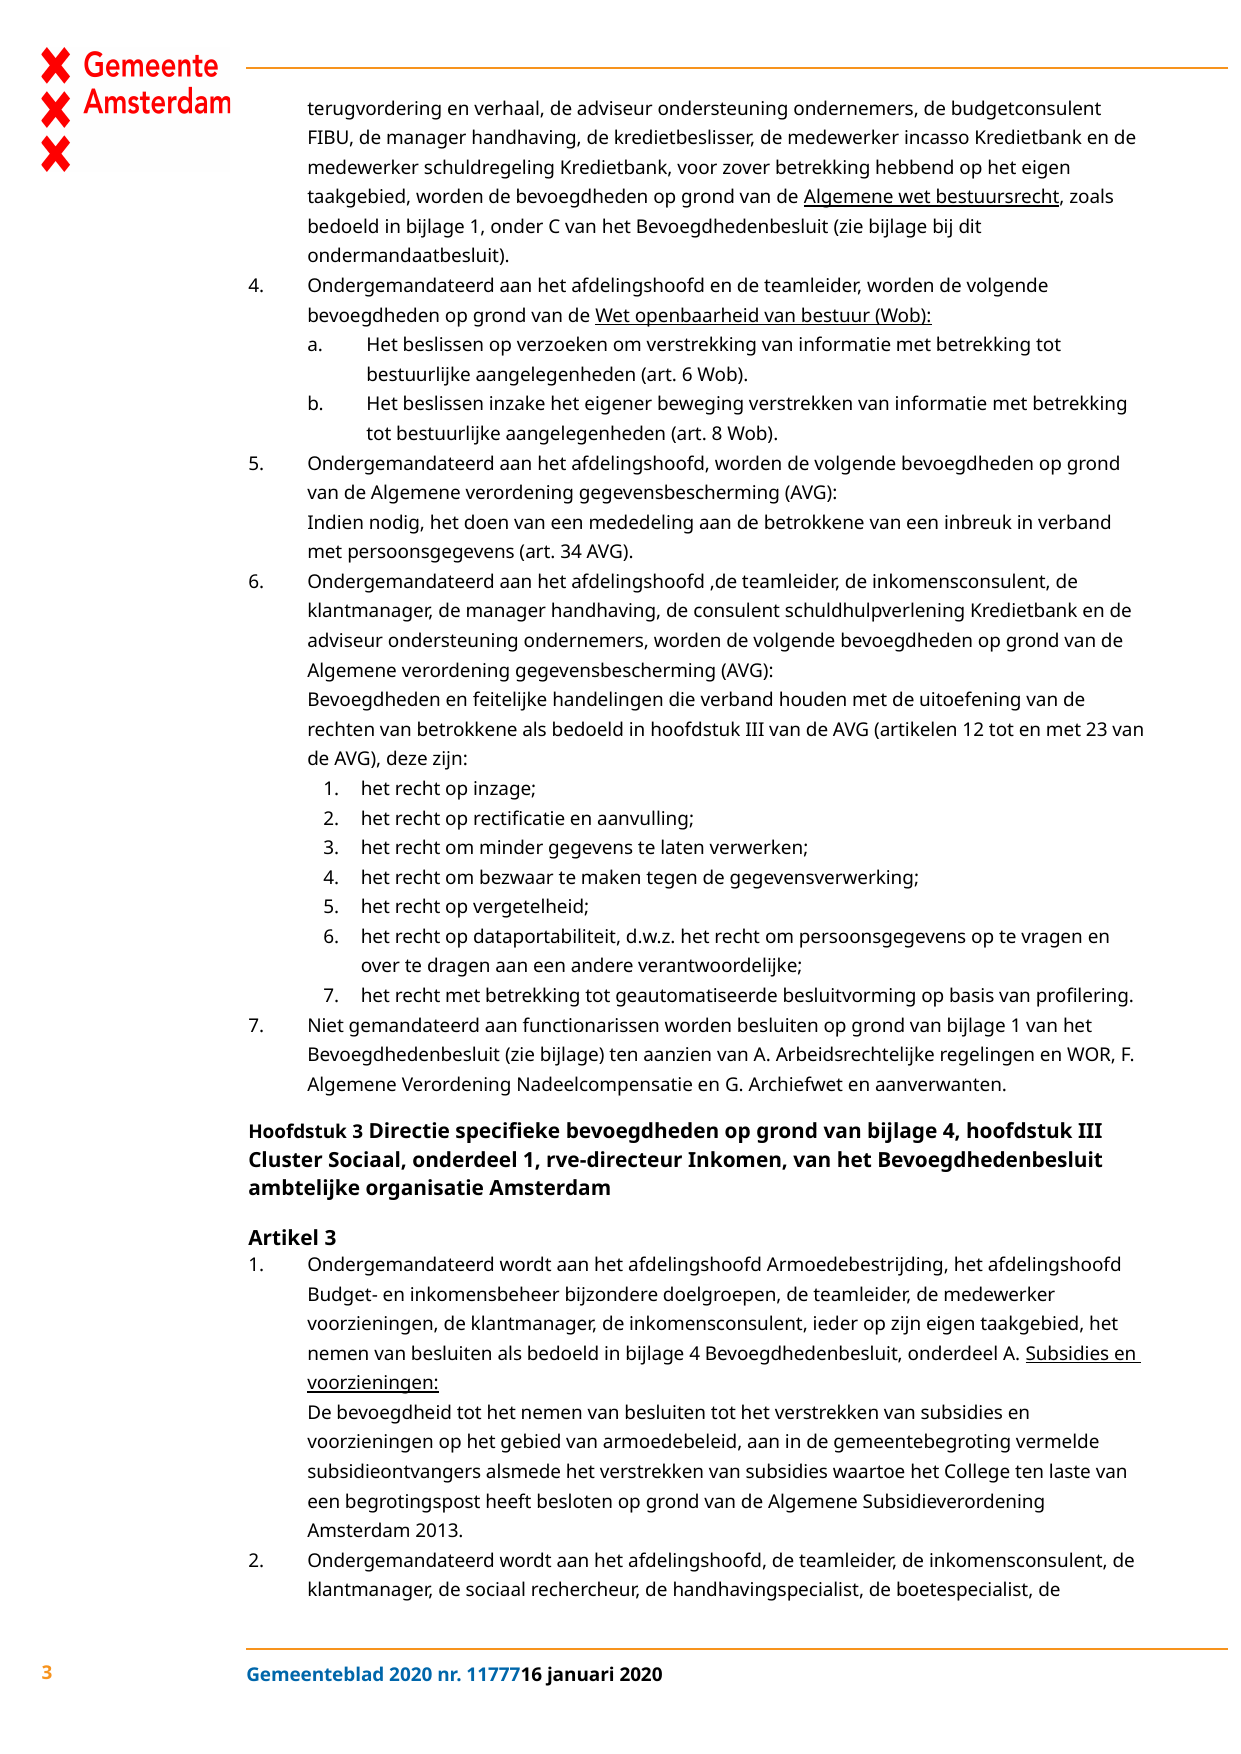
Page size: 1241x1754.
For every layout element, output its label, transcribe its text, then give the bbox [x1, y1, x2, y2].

list Het beslissen op verzoeken om verstrekking van informatie met betrekking tot bestuurlijke aangelegenheden (art. 6 Wob). [307, 331, 1152, 387]
picture [41, 47, 231, 172]
list het recht op vergetelheid; [323, 893, 1152, 919]
list het recht op dataportabiliteit, d.w.z. het recht om persoonsgegevens op te vragen en over te dragen aan een andere verantwoordelijke; [323, 923, 1152, 978]
list het recht om bezwaar te maken tegen de gegevensverwerking; [323, 864, 1152, 890]
list Ondergemandateerd wordt aan het afdelingshoofd, de teamleider, de inkomensconsulent, de klantmanager, de sociaal rechercheur, de handhavingspecialist, de boetespecialist, de [248, 1547, 1152, 1602]
list Ondergemandateerd aan het afdelingshoofd en de teamleider, worden de volgende bevoegdheden op grond van de Wet openbaarheid van bestuur (Wob): [248, 272, 1152, 328]
text Hoofdstuk 3 Directie specifieke bevoegdheden op grond van bijlage 4, hoofdstuk III Cluster Sociaal, onderdeel 1, rve-directeur Inkomen, van het Bevoegdhedenbesluit ambtelijke organisatie Amsterdam [248, 1117, 1152, 1202]
list terugvordering en verhaal, de adviseur ondersteuning ondernemers, de budgetconsulent FIBU, de manager handhaving, de kredietbeslisser, de medewerker incasso Kredietbank en de medewerker schuldregeling Kredietbank, voor zover betrekking hebbend op het eigen taakgebied, worden de bevoegdheden op grond van de Algemene wet bestuursrecht, zoals bedoeld in bijlage 1, onder C van het Bevoegdhedenbesluit (zie bijlage bij dit ondermandaatbesluit). [248, 95, 1152, 268]
list De bevoegdheid tot het nemen van besluiten tot het verstrekken van subsidies en voorzieningen op het gebied van armoedebeleid, aan in de gemeentebegroting vermelde subsidieontvangers alsmede het verstrekken van subsidies waartoe het College ten laste van een begrotingspost heeft besloten op grond van de Algemene Subsidieverordening Amsterdam 2013. [248, 1399, 1152, 1543]
list het recht op rectificatie en aanvulling; [323, 805, 1152, 831]
list Niet gemandateerd aan functionarissen worden besluiten op grond van bijlage 1 van het Bevoegdhedenbesluit (zie bijlage) ten aanzien van A. Arbeidsrechtelijke regelingen en WOR, F. Algemene Verordening Nadeelcompensatie en G. Archiefwet en aanverwanten. [248, 1012, 1152, 1097]
list Ondergemandateerd aan het afdelingshoofd ,de teamleider, de inkomensconsulent, de klantmanager, de manager handhaving, de consulent schuldhulpverlening Kredietbank en de adviseur ondersteuning ondernemers, worden de volgende bevoegdheden op grond van de Algemene verordening gegevensbescherming (AVG): [248, 568, 1152, 683]
list Indien nodig, het doen van een mededeling aan de betrokkene van een inbreuk in verband met persoonsgegevens (art. 34 AVG). [248, 509, 1152, 564]
list het recht op inzage; [323, 775, 1152, 801]
list het recht om minder gegevens te laten verwerken; [323, 834, 1152, 860]
list Bevoegdheden en feitelijke handelingen die verband houden met de uitoefening van de rechten van betrokkene als bedoeld in hoofdstuk III van de AVG (artikelen 12 tot en met 23 van de AVG), deze zijn: [248, 686, 1152, 771]
list Ondergemandateerd aan het afdelingshoofd, worden de volgende bevoegdheden op grond van de Algemene verordening gegevensbescherming (AVG): [248, 450, 1152, 505]
list Het beslissen inzake het eigener beweging verstrekken van informatie met betrekking tot bestuurlijke aangelegenheden (art. 8 Wob). [307, 391, 1152, 446]
list Ondergemandateerd wordt aan het afdelingshoofd Armoedebestrijding, het afdelingshoofd Budget- en inkomensbeheer bijzondere doelgroepen, de teamleider, de medewerker voorzieningen, de klantmanager, de inkomensconsulent, ieder op zijn eigen taakgebied, het nemen van besluiten als bedoeld in bijlage 4 Bevoegdhedenbesluit, onderdeel A. Subsidies en voorzieningen: [248, 1251, 1152, 1395]
text Artikel 3 [248, 1223, 1152, 1251]
list het recht met betrekking tot geautomatiseerde besluitvorming op basis van profilering. [323, 982, 1152, 1008]
